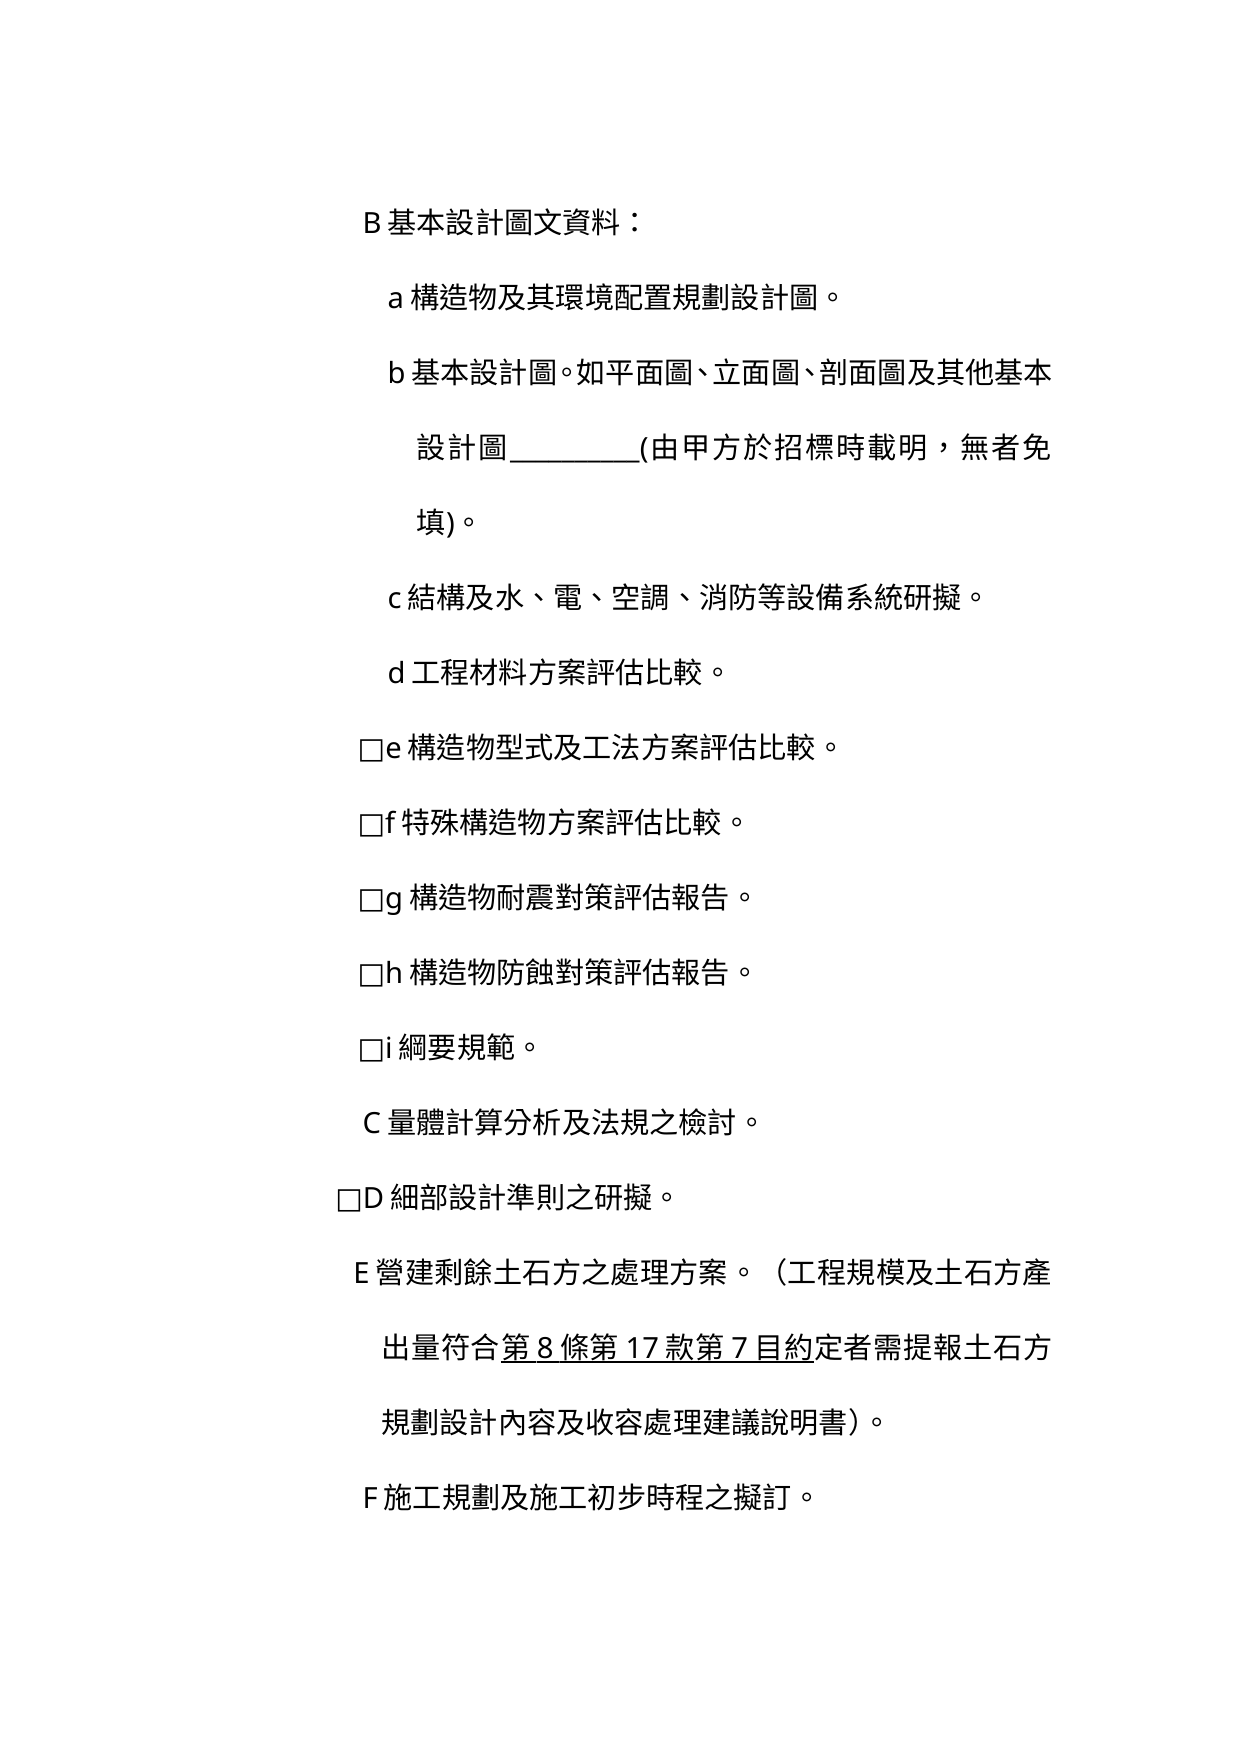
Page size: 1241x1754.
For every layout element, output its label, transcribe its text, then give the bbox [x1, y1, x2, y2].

text □D細部設計準則之研擬。 [335, 1158, 1053, 1233]
text B基本設計圖文資料： [362, 183, 1053, 258]
text □i綱要規範。 [357, 1008, 1053, 1083]
text □g構造物耐震對策評估報告。 [357, 858, 1053, 933]
text □f特殊構造物方案評估比較。 [357, 783, 1053, 858]
text □e構造物型式及工法方案評估比較。 [357, 708, 1053, 783]
text □h構造物防蝕對策評估報告。 [357, 933, 1053, 1008]
text C量體計算分析及法規之檢討。 [362, 1083, 1053, 1158]
text E營建剩餘土石方之處理方案。（工程規模及土石方產出量符合第8條第17款第7目約定者需提報土石方規劃設計內容及收容處理建議說明書）。 [337, 1233, 1053, 1458]
text d工程材料方案評估比較。 [387, 633, 1053, 708]
text F施工規劃及施工初步時程之擬訂。 [362, 1458, 1053, 1533]
text c結構及水、電、空調、消防等設備系統研擬。 [387, 558, 1053, 633]
text a構造物及其環境配置規劃設計圖。 [387, 258, 1053, 333]
text b基本設計圖。如平面圖、立面圖、剖面圖及其他基本設計圖__________(由甲方於招標時載明，無者免填)。 [387, 333, 1053, 558]
